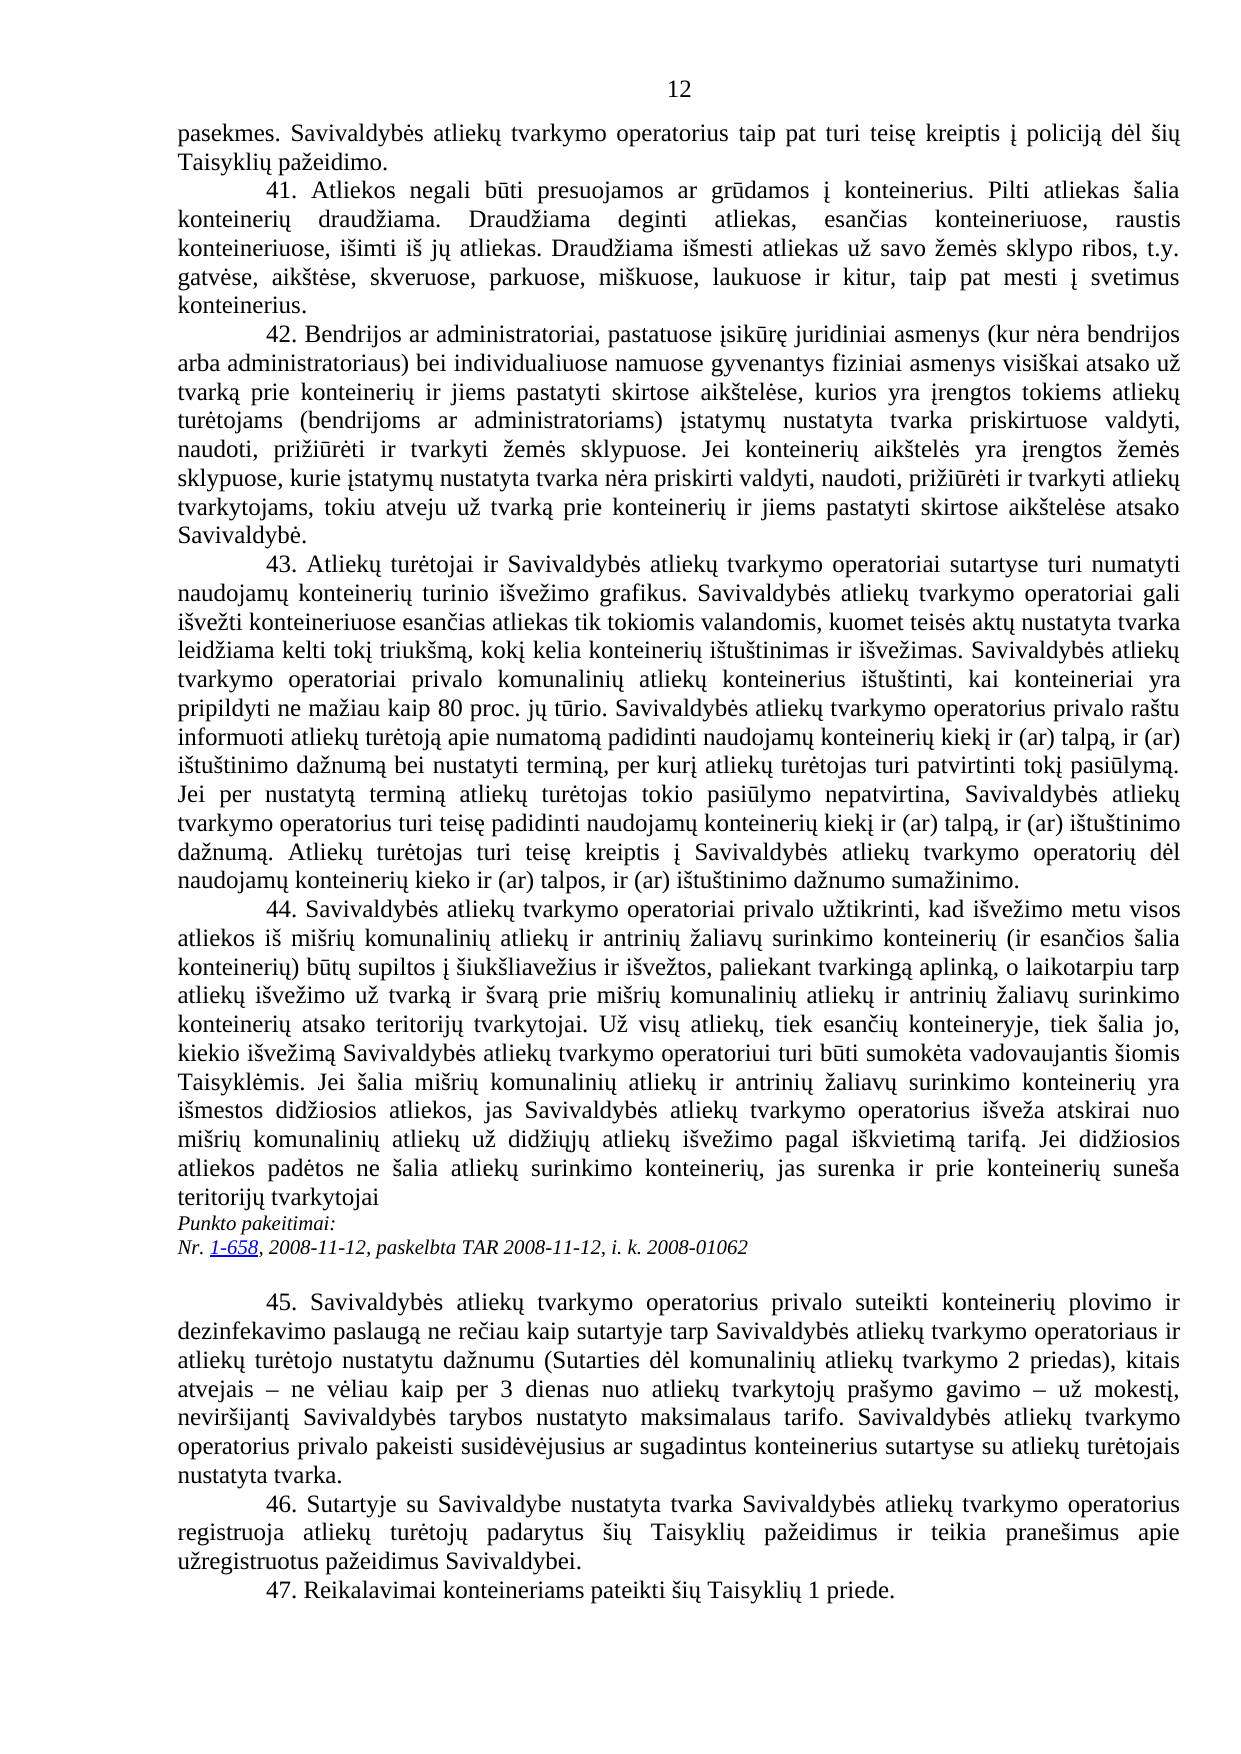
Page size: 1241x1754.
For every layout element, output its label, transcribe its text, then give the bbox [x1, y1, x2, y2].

text 41. Atliekos negali būti presuojamos ar grūdamos į konteinerius. Pilti atliekas šalia konteinerių draudžiama. Draudžiama deginti atliekas, esančias konteineriuose, raustis konteineriuose, išimti iš jų atliekas. Draudžiama išmesti atliekas už savo žemės sklypo ribos, t.y. gatvėse, aikštėse, skveruose, parkuose, miškuose, laukuose ir kitur, taip pat mesti į svetimus konteinerius. [177, 176, 1181, 319]
text 43. Atliekų turėtojai ir Savivaldybės atliekų tvarkymo operatoriai sutartyse turi numatyti naudojamų konteinerių turinio išvežimo grafikus. Savivaldybės atliekų tvarkymo operatoriai gali išvežti konteineriuose esančias atliekas tik tokiomis valandomis, kuomet teisės aktų nustatyta tvarka leidžiama kelti tokį triukšmą, kokį kelia konteinerių ištuštinimas ir išvežimas. Savivaldybės atliekų tvarkymo operatoriai privalo komunalinių atliekų konteinerius ištuštinti, kai konteineriai yra pripildyti ne mažiau kaip 80 proc. jų tūrio. Savivaldybės atliekų tvarkymo operatorius privalo raštu informuoti atliekų turėtoją apie numatomą padidinti naudojamų konteinerių kiekį ir (ar) talpą, ir (ar) ištuštinimo dažnumą bei nustatyti terminą, per kurį atliekų turėtojas turi patvirtinti tokį pasiūlymą. Jei per nustatytą terminą atliekų turėtojas tokio pasiūlymo nepatvirtina, Savivaldybės atliekų tvarkymo operatorius turi teisę padidinti naudojamų konteinerių kiekį ir (ar) talpą, ir (ar) ištuštinimo dažnumą. Atliekų turėtojas turi teisę kreiptis į Savivaldybės atliekų tvarkymo operatorių dėl naudojamų konteinerių kieko ir (ar) talpos, ir (ar) ištuštinimo dažnumo sumažinimo. [177, 549, 1181, 894]
text Punkto pakeitimai: [177, 1211, 1181, 1235]
text 46. Sutartyje su Savivaldybe nustatyta tvarka Savivaldybės atliekų tvarkymo operatorius registruoja atliekų turėtojų padarytus šių Taisyklių pažeidimus ir teikia pranešimus apie užregistruotus pažeidimus Savivaldybei. [177, 1489, 1181, 1575]
text 47. Reikalavimai konteineriams pateikti šių Taisyklių 1 priede. [177, 1575, 1181, 1604]
text pasekmes. Savivaldybės atliekų tvarkymo operatorius taip pat turi teisę kreiptis į policiją dėl šių Taisyklių pažeidimo. [177, 118, 1181, 176]
text 42. Bendrijos ar administratoriai, pastatuose įsikūrę juridiniai asmenys (kur nėra bendrijos arba administratoriaus) bei individualiuose namuose gyvenantys fiziniai asmenys visiškai atsako už tvarką prie konteinerių ir jiems pastatyti skirtose aikštelėse, kurios yra įrengtos tokiems atliekų turėtojams (bendrijoms ar administratoriams) įstatymų nustatyta tvarka priskirtuose valdyti, naudoti, prižiūrėti ir tvarkyti žemės sklypuose. Jei konteinerių aikštelės yra įrengtos žemės sklypuose, kurie įstatymų nustatyta tvarka nėra priskirti valdyti, naudoti, prižiūrėti ir tvarkyti atliekų tvarkytojams, tokiu atveju už tvarką prie konteinerių ir jiems pastatyti skirtose aikštelėse atsako Savivaldybė. [177, 319, 1181, 549]
text 45. Savivaldybės atliekų tvarkymo operatorius privalo suteikti konteinerių plovimo ir dezinfekavimo paslaugą ne rečiau kaip sutartyje tarp Savivaldybės atliekų tvarkymo operatoriaus ir atliekų turėtojo nustatytu dažnumu (Sutarties dėl komunalinių atliekų tvarkymo 2 priedas), kitais atvejais – ne vėliau kaip per 3 dienas nuo atliekų tvarkytojų prašymo gavimo – už mokestį, neviršijantį Savivaldybės tarybos nustatyto maksimalaus tarifo. Savivaldybės atliekų tvarkymo operatorius privalo pakeisti susidėvėjusius ar sugadintus konteinerius sutartyse su atliekų turėtojais nustatyta tvarka. [177, 1287, 1181, 1489]
text 44. Savivaldybės atliekų tvarkymo operatoriai privalo užtikrinti, kad išvežimo metu visos atliekos iš mišrių komunalinių atliekų ir antrinių žaliavų surinkimo konteinerių (ir esančios šalia konteinerių) būtų supiltos į šiukšliavežius ir išvežtos, paliekant tvarkingą aplinką, o laikotarpiu tarp atliekų išvežimo už tvarką ir švarą prie mišrių komunalinių atliekų ir antrinių žaliavų surinkimo konteinerių atsako teritorijų tvarkytojai. Už visų atliekų, tiek esančių konteineryje, tiek šalia jo, kiekio išvežimą Savivaldybės atliekų tvarkymo operatoriui turi būti sumokėta vadovaujantis šiomis Taisyklėmis. Jei šalia mišrių komunalinių atliekų ir antrinių žaliavų surinkimo konteinerių yra išmestos didžiosios atliekos, jas Savivaldybės atliekų tvarkymo operatorius išveža atskirai nuo mišrių komunalinių atliekų už didžiųjų atliekų išvežimo pagal iškvietimą tarifą. Jei didžiosios atliekos padėtos ne šalia atliekų surinkimo konteinerių, jas surenka ir prie konteinerių suneša teritorijų tvarkytojai [177, 894, 1181, 1211]
text Nr. 1-658, 2008-11-12, paskelbta TAR 2008-11-12, i. k. 2008-01062 [177, 1235, 1181, 1259]
